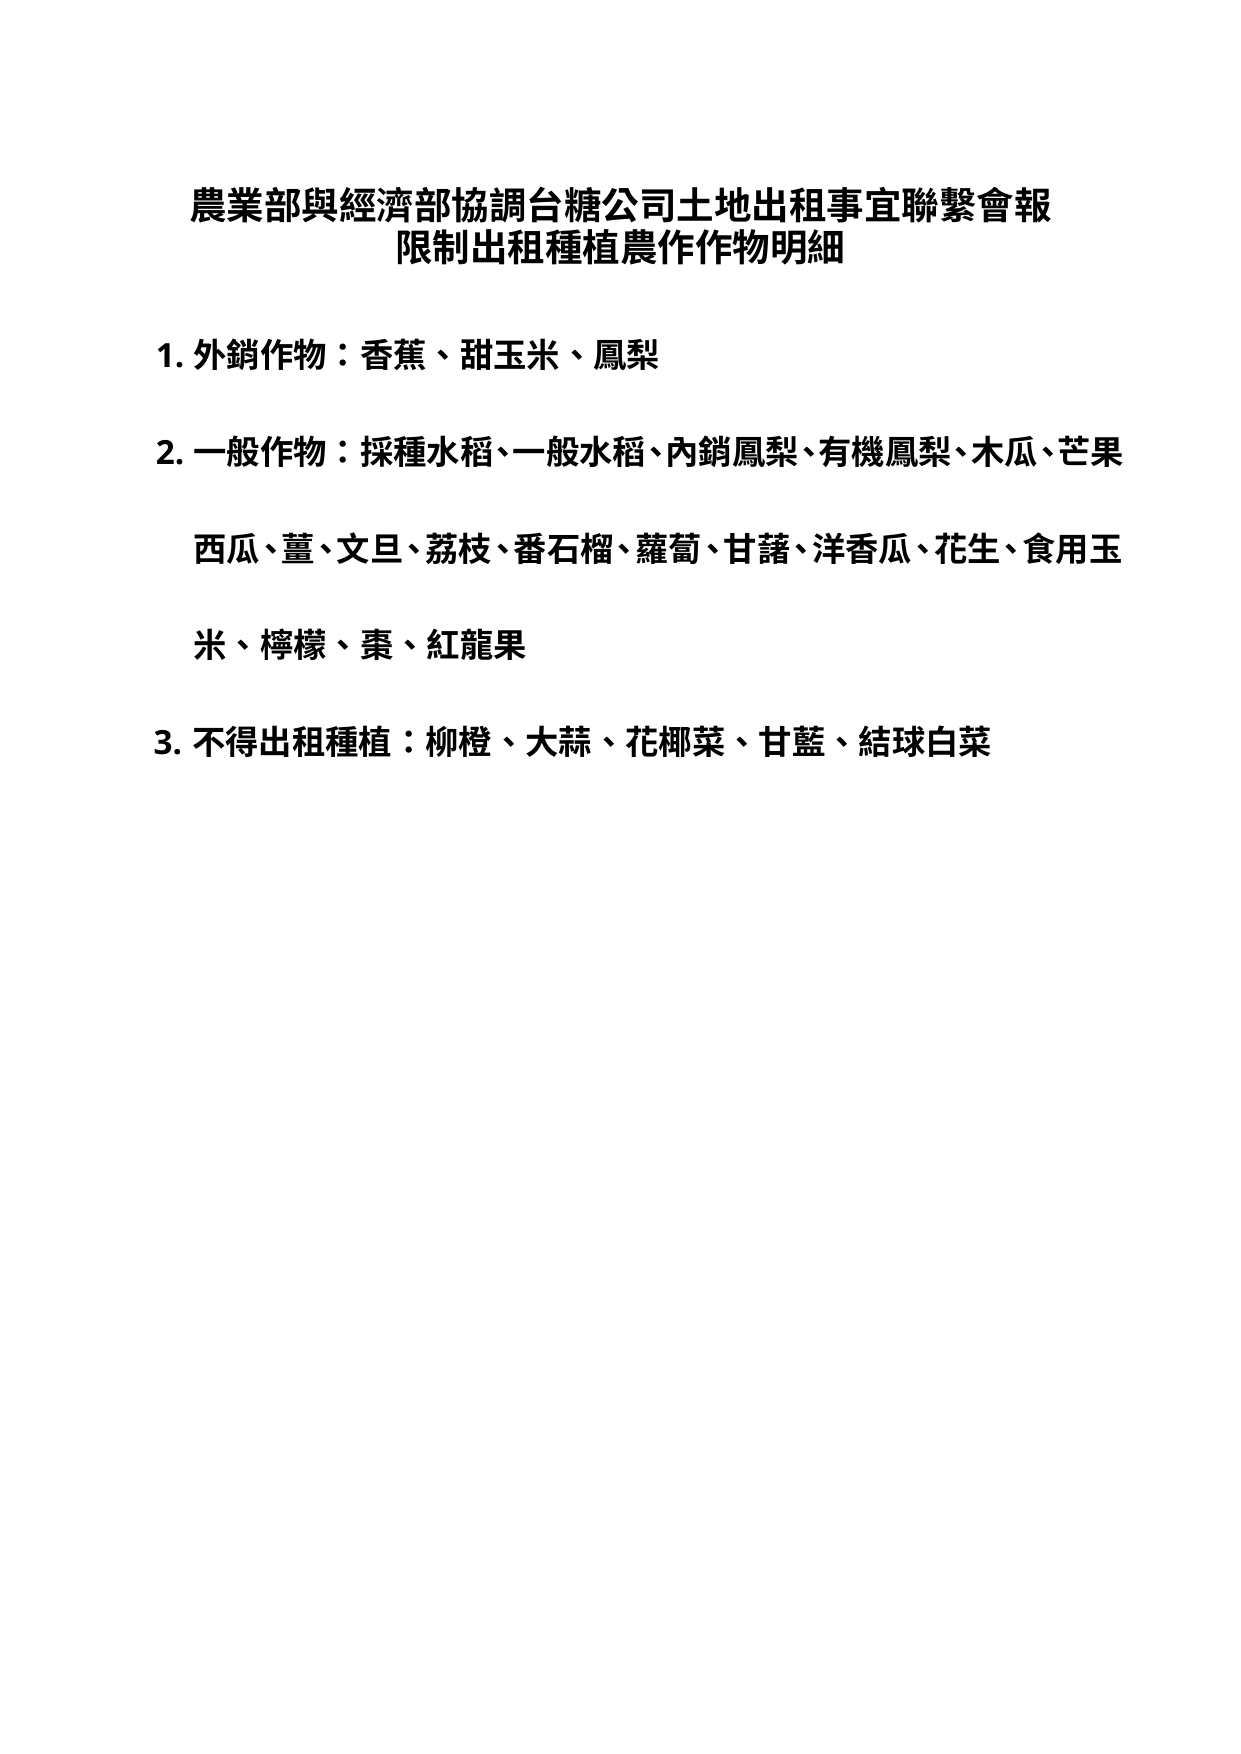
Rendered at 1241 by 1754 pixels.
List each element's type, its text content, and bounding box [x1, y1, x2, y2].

list 一般作物：採種水稻、一般水稻、內銷鳳梨、有機鳳梨、木瓜、芒果、西瓜、薑、文旦、荔枝、番石榴、蘿蔔、甘藷、洋香瓜、花生、食用玉米、檸檬、棗、紅龍果 [156, 426, 1122, 667]
text 農業部與經濟部協調台糖公司土地出租事宜聯繫會報 限制出租種植農作作物明細 [118, 186, 1122, 269]
list 外銷作物：香蕉、甜玉米、鳳梨 [156, 329, 1122, 377]
list 不得出租種植：柳橙、大蒜、花椰菜、甘藍、結球白菜 [153, 716, 1122, 764]
